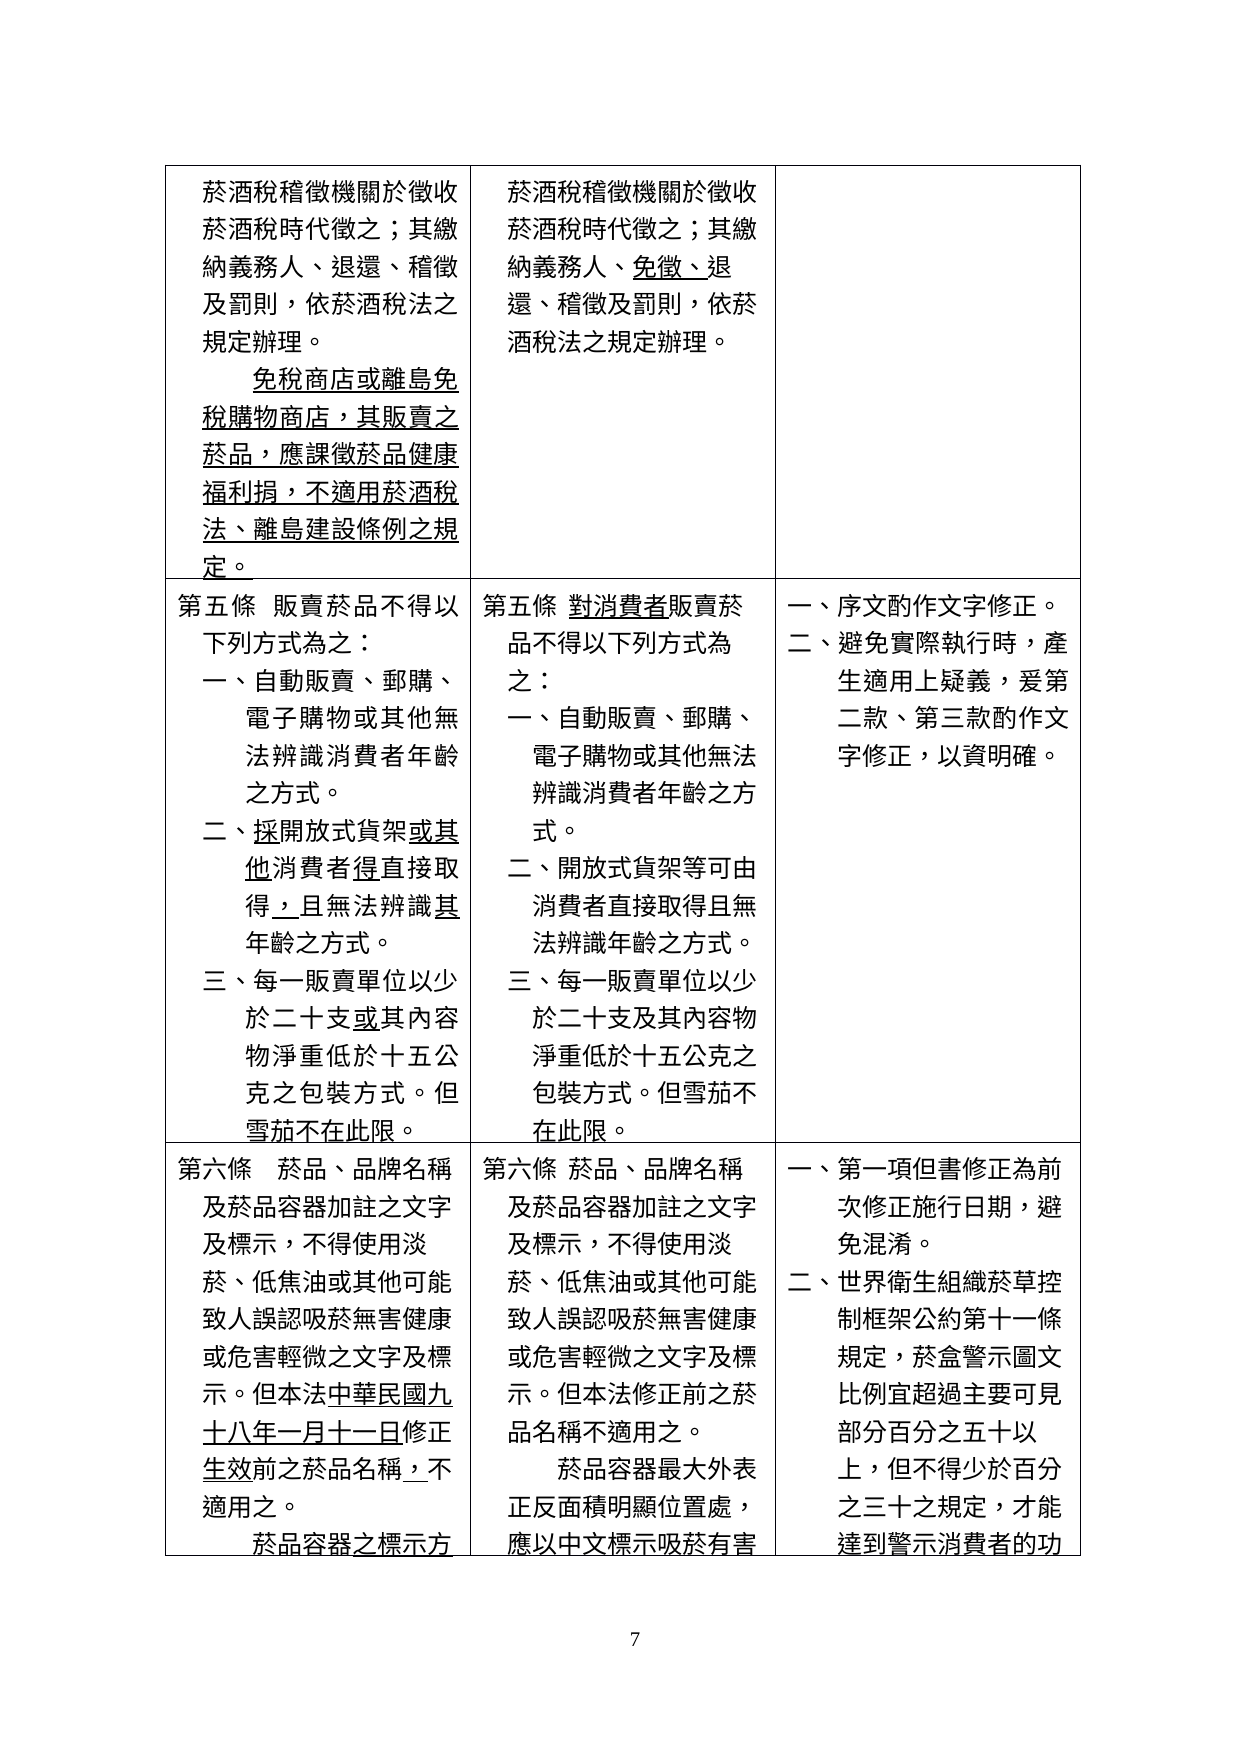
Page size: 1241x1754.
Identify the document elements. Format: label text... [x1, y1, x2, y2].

table_cell 第六條 菸品、品牌名稱及菸品容器加註之文字及標示，不得使用淡菸、低焦油或其他可能致人誤認吸菸無害健康或危害輕微之文字及標示。但本法中華民國九十八年一月十一日修正生效前之菸品名稱，不適用之。 菸品容器之標示方 [166, 1143, 470, 1555]
table_cell 菸酒稅稽徵機關於徵收菸酒稅時代徵之；其繳納義務人、免徵、退還、稽徵及罰則，依菸酒稅法之規定辦理。 [471, 166, 775, 578]
table_cell [776, 166, 1080, 578]
table_cell 第五條 對消費者販賣菸品不得以下列方式為之： 一、自動販賣、郵購、電子購物或其他無法辨識消費者年齡之方式。 二、開放式貨架等可由消費者直接取得且無法辨識年齡之方式。 三、每一販賣單位以少於二十支及其內容物淨重低於十五公克之包裝方式。但雪茄不在此限。 [471, 579, 775, 1142]
table_cell 一、序文酌作文字修正。 二、避免實際執行時，產生適用上疑義，爰第二款、第三款酌作文字修正，以資明確。 [776, 579, 1080, 1142]
table_cell 一、第一項但書修正為前次修正施行日期，避免混淆。 二、世界衛生組織菸草控制框架公約第十一條規定，菸盒警示圖文比例宜超過主要可見部分百分之五十以上，但不得少於百分之三十之規定，才能達到警示消費者的功 [776, 1143, 1080, 1555]
table_cell 第六條 菸品、品牌名稱及菸品容器加註之文字及標示，不得使用淡菸、低焦油或其他可能致人誤認吸菸無害健康或危害輕微之文字及標示。但本法修正前之菸品名稱不適用之。 菸品容器最大外表正反面積明顯位置處，應以中文標示吸菸有害 [471, 1143, 775, 1555]
table_cell 第五條 販賣菸品不得以下列方式為之： 一、自動販賣、郵購、電子購物或其他無法辨識消費者年齡之方式。 二、採開放式貨架或其他消費者得直接取得，且無法辨識其年齡之方式。 三、每一販賣單位以少於二十支或其內容物淨重低於十五公克之包裝方式。但雪茄不在此限。 [166, 579, 470, 1142]
table_cell 菸酒稅稽徵機關於徵收菸酒稅時代徵之；其繳納義務人、退還、稽徵及罰則，依菸酒稅法之規定辦理。 免稅商店或離島免稅購物商店，其販賣之菸品，應課徵菸品健康福利捐，不適用菸酒稅法、離島建設條例之規定。 [166, 166, 470, 578]
